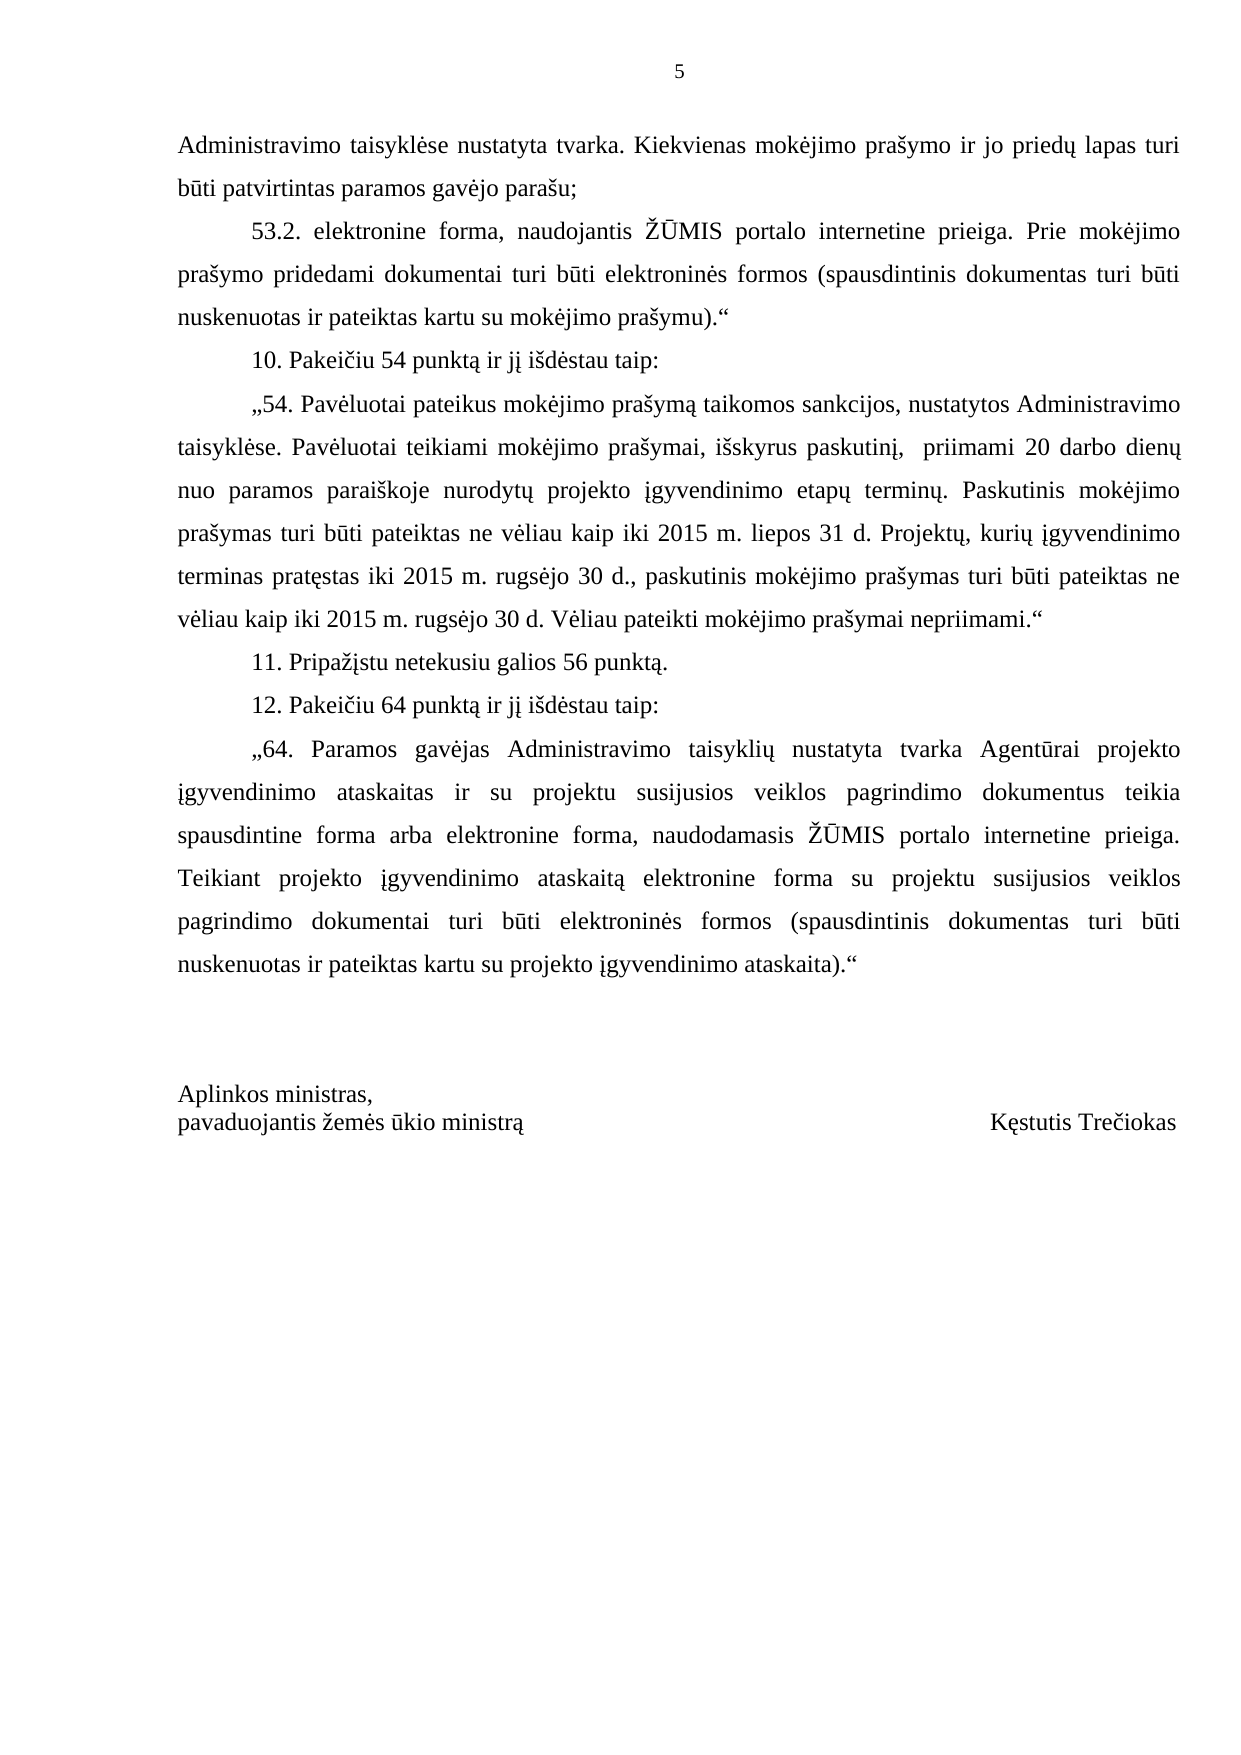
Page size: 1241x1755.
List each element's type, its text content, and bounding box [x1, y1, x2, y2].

text Aplinkos ministras, [177, 1079, 1181, 1107]
text 12. Pakeičiu 64 punktą ir jį išdėstau taip: [177, 691, 1181, 719]
text „54. Pavėluotai pateikus mokėjimo prašymą taikomos sankcijos, nustatytos Administravimo taisyklėse. Pavėluotai teikiami mokėjimo prašymai, išskyrus paskutinį, priimami 20 darbo dienų nuo paramos paraiškoje nurodytų projekto įgyvendinimo etapų terminų. Paskutinis mokėjimo prašymas turi būti pateiktas ne vėliau kaip iki 2015 m. liepos 31 d. Projektų, kurių įgyvendinimo terminas pratęstas iki 2015 m. rugsėjo 30 d., paskutinis mokėjimo prašymas turi būti pateiktas ne vėliau kaip iki 2015 m. rugsėjo 30 d. Vėliau pateikti mokėjimo prašymai nepriimami.“ [177, 389, 1181, 633]
text 53.2. elektronine forma, naudojantis ŽŪMIS portalo internetine prieiga. Prie mokėjimo prašymo pridedami dokumentai turi būti elektroninės formos (spausdintinis dokumentas turi būti nuskenuotas ir pateiktas kartu su mokėjimo prašymu).“ [177, 216, 1181, 331]
text 11. Pripažįstu netekusiu galios 56 punktą. [177, 647, 1181, 676]
text pavaduojantis žemės ūkio ministrą Kęstutis Trečiokas [177, 1107, 1181, 1136]
text „64. Paramos gavėjas Administravimo taisyklių nustatyta tvarka Agentūrai projekto įgyvendinimo ataskaitas ir su projektu susijusios veiklos pagrindimo dokumentus teikia spausdintine forma arba elektronine forma, naudodamasis ŽŪMIS portalo internetine prieiga. Teikiant projekto įgyvendinimo ataskaitą elektronine forma su projektu susijusios veiklos pagrindimo dokumentai turi būti elektroninės formos (spausdintinis dokumentas turi būti nuskenuotas ir pateiktas kartu su projekto įgyvendinimo ataskaita).“ [177, 734, 1181, 978]
text 10. Pakeičiu 54 punktą ir jį išdėstau taip: [177, 346, 1181, 374]
text Administravimo taisyklėse nustatyta tvarka. Kiekvienas mokėjimo prašymo ir jo priedų lapas turi būti patvirtintas paramos gavėjo parašu; [177, 130, 1181, 202]
